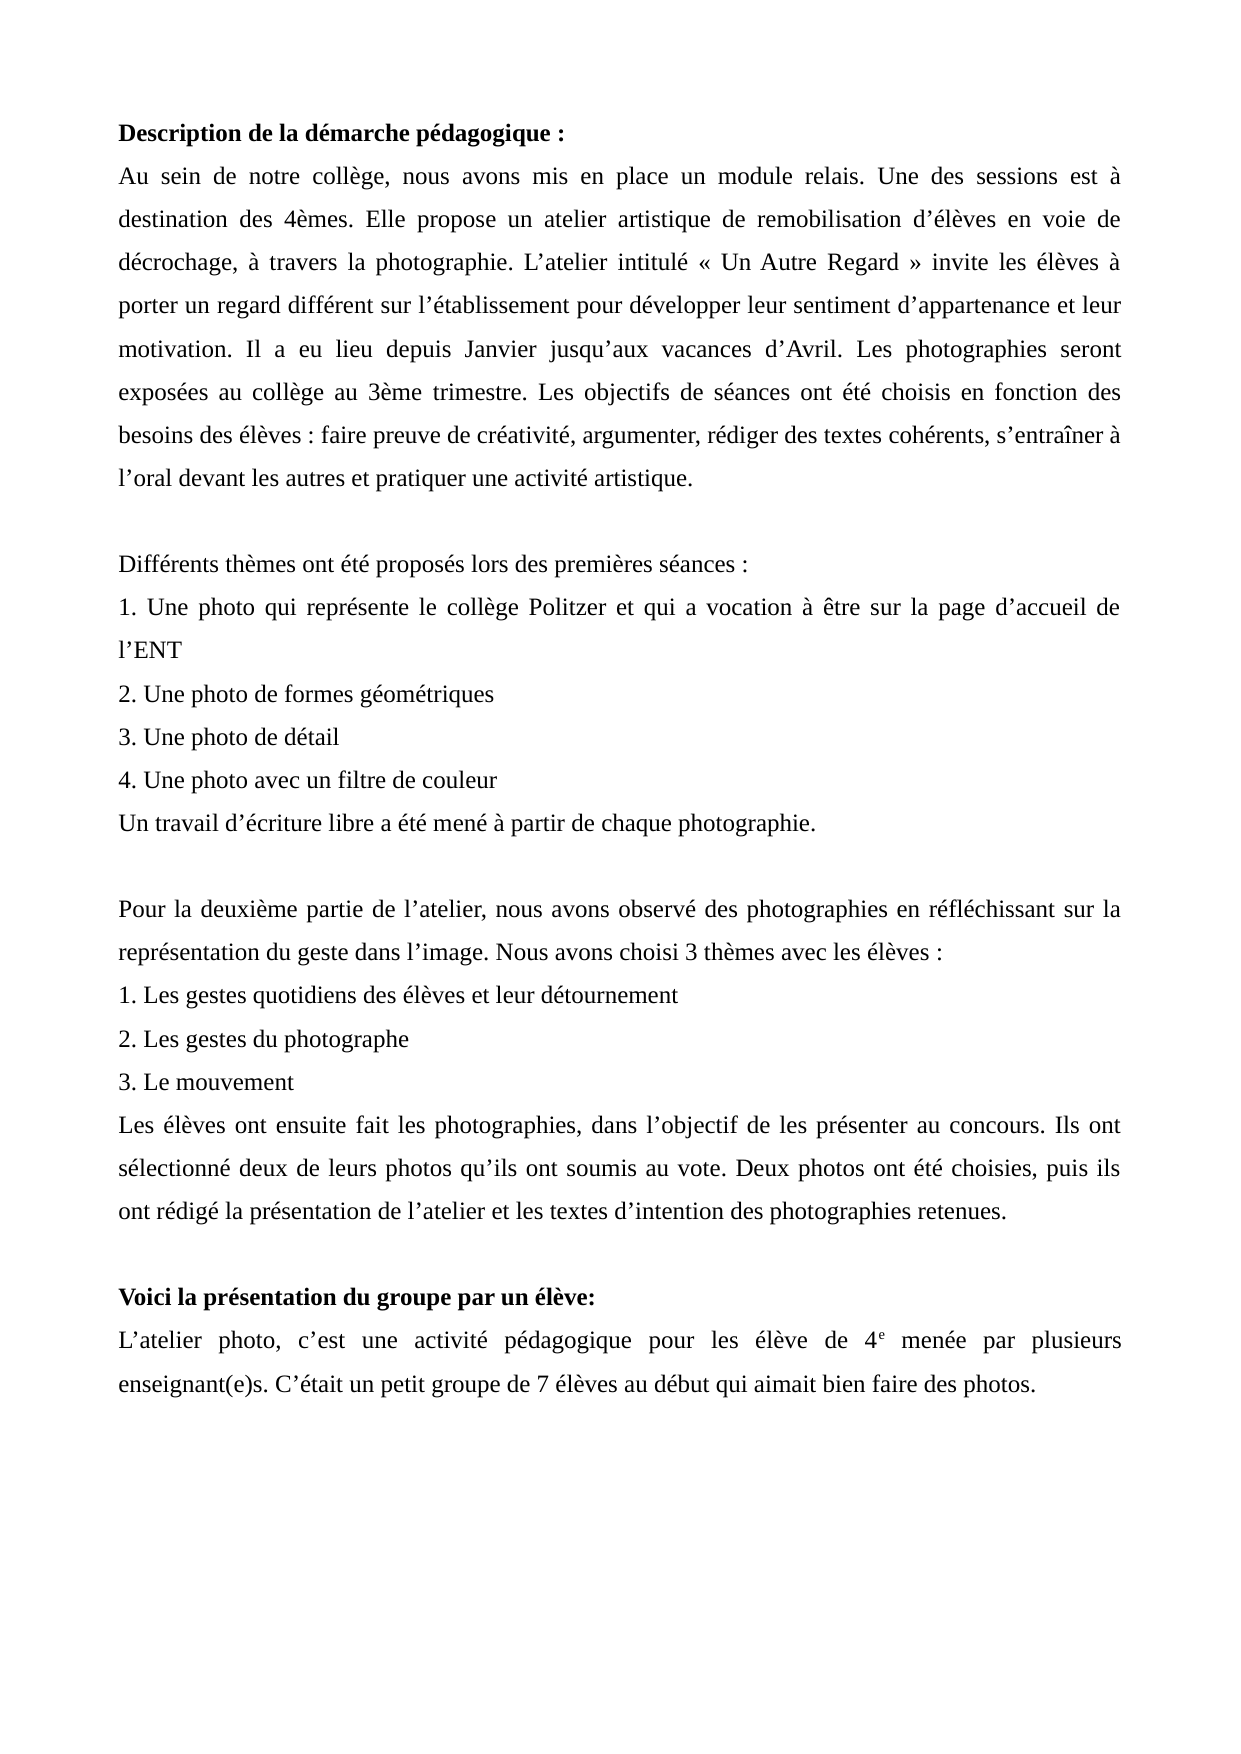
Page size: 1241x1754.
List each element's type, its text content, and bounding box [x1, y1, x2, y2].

text Pour la deuxième partie de l’atelier, nous avons observé des photographies en réfléchissant sur la représentation du geste dans l’image. Nous avons choisi 3 thèmes avec les élèves : [118, 894, 1122, 966]
text 3. Le mouvement [118, 1067, 1122, 1096]
text Voici la présentation du groupe par un élève: [118, 1282, 1122, 1311]
text L’atelier photo, c’est une activité pédagogique pour les élève de 4e menée par plusieurs enseignant(e)s. C’était un petit groupe de 7 élèves au début qui aimait bien faire des photos. [118, 1326, 1122, 1397]
text Les élèves ont ensuite fait les photographies, dans l’objectif de les présenter au concours. Ils ont sélectionné deux de leurs photos qu’ils ont soumis au vote. Deux photos ont été choisies, puis ils ont rédigé la présentation de l’atelier et les textes d’intention des photographies retenues. [118, 1110, 1122, 1225]
text Au sein de notre collège, nous avons mis en place un module relais. Une des sessions est à destination des 4èmes. Elle propose un atelier artistique de remobilisation d’élèves en voie de décrochage, à travers la photographie. L’atelier intitulé « Un Autre Regard » invite les élèves à porter un regard différent sur l’établissement pour développer leur sentiment d’appartenance et leur motivation. Il a eu lieu depuis Janvier jusqu’aux vacances d’Avril. Les photographies seront exposées au collège au 3ème trimestre. Les objectifs de séances ont été choisis en fonction des besoins des élèves : faire preuve de créativité, argumenter, rédiger des textes cohérents, s’entraîner à l’oral devant les autres et pratiquer une activité artistique. [118, 161, 1122, 492]
text Un travail d’écriture libre a été mené à partir de chaque photographie. [118, 808, 1122, 837]
text Description de la démarche pédagogique : [118, 118, 1122, 147]
text 4. Une photo avec un filtre de couleur [118, 765, 1122, 794]
text 1. Les gestes quotidiens des élèves et leur détournement [118, 981, 1122, 1009]
text 1. Une photo qui représente le collège Politzer et qui a vocation à être sur la page d’accueil de l’ENT [118, 592, 1122, 664]
text 2. Les gestes du photographe [118, 1024, 1122, 1052]
text Différents thèmes ont été proposés lors des premières séances : [118, 549, 1122, 578]
text 2. Une photo de formes géométriques [118, 679, 1122, 707]
text 3. Une photo de détail [118, 722, 1122, 751]
